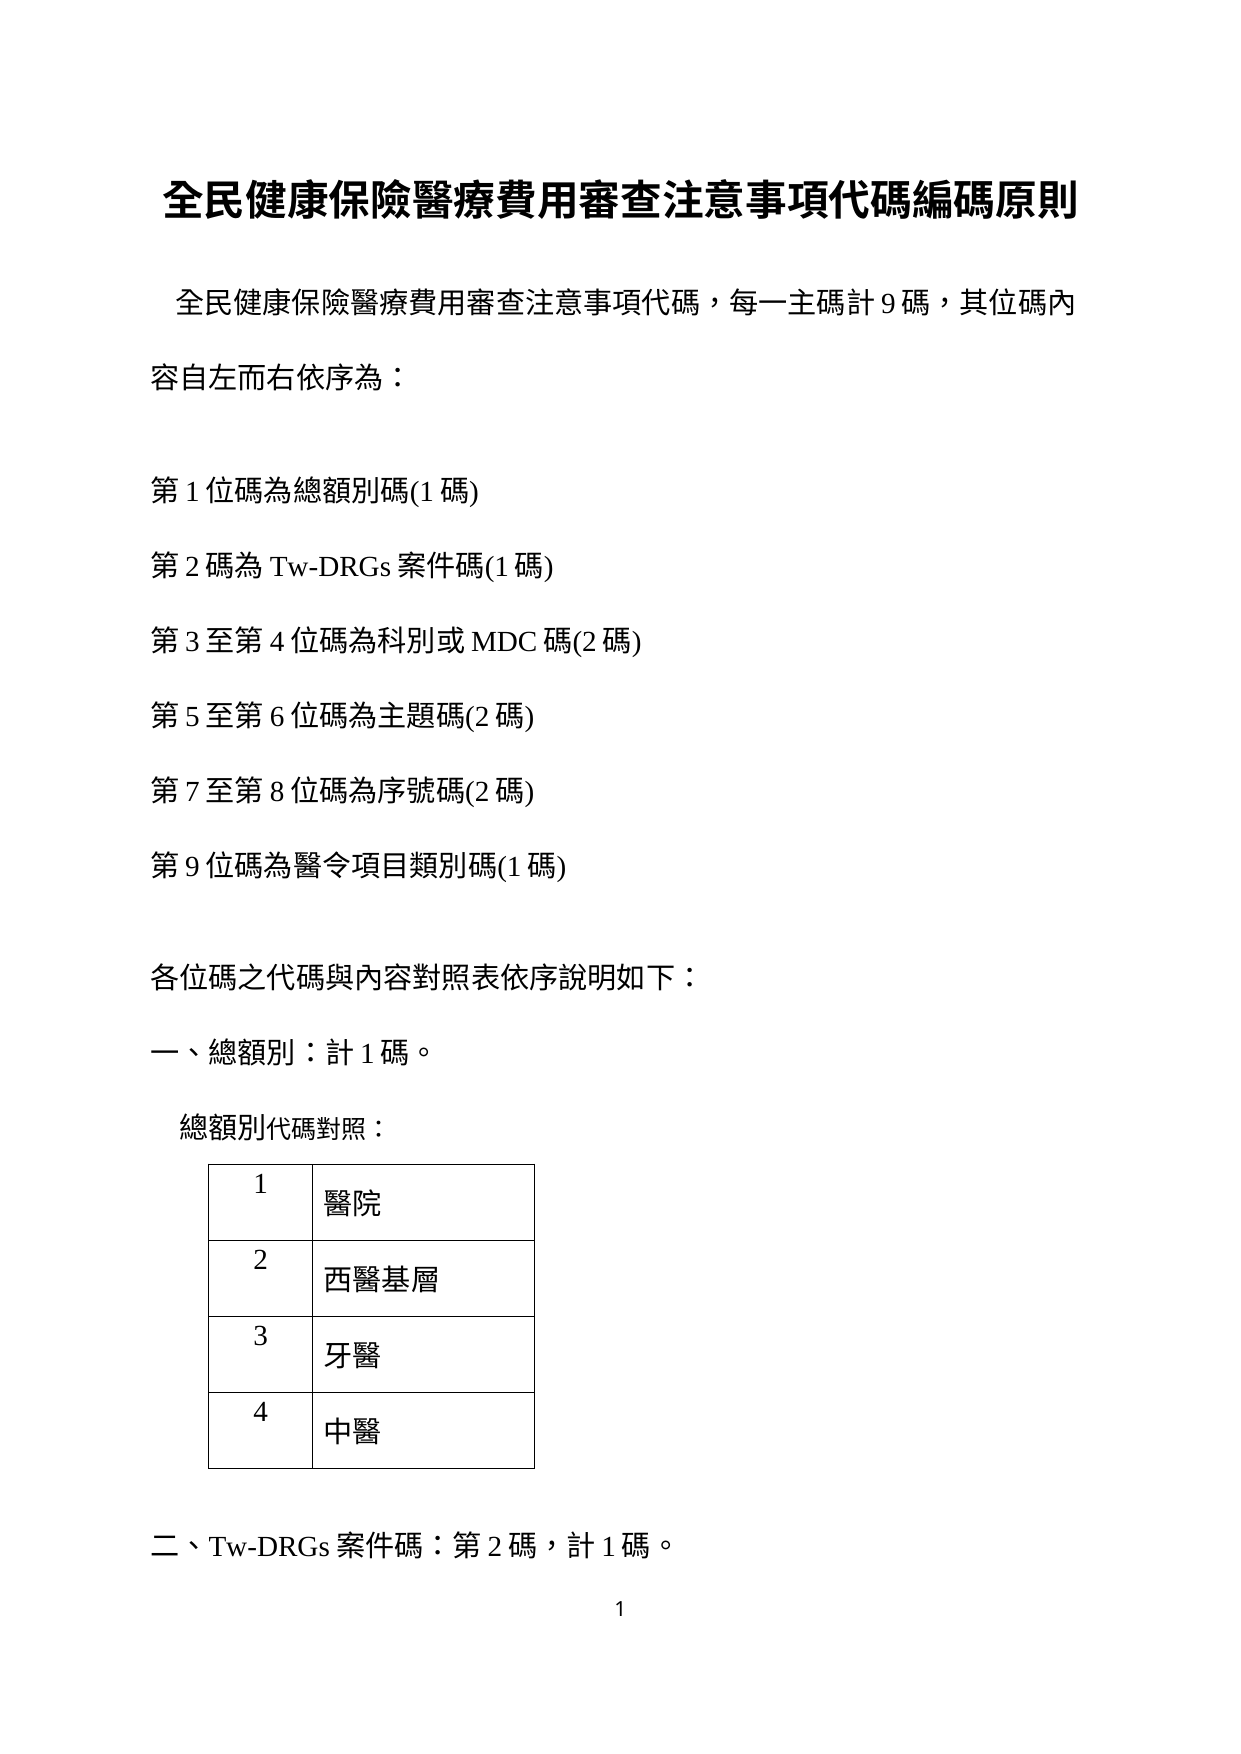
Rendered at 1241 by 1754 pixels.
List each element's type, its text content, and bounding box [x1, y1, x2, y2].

table_header 醫院 [313, 1165, 534, 1239]
table_cell 3 [209, 1317, 312, 1392]
table_cell 2 [209, 1241, 312, 1316]
table_cell 西醫基層 [313, 1241, 534, 1316]
table_header 1 [209, 1165, 312, 1239]
text 一、總額別：計1碼。 [150, 1013, 1090, 1088]
text 第2碼為Tw-DRGs案件碼(1碼) [150, 526, 1090, 601]
text 全民健康保險醫療費用審查注意事項代碼，每一主碼計9碼，其位碼內容自左而右依序為： [150, 263, 1090, 413]
table_cell 4 [209, 1393, 312, 1468]
table_cell 牙醫 [313, 1317, 534, 1392]
text 第7至第8位碼為序號碼(2碼) [150, 751, 1090, 826]
text 總額別代碼對照： [150, 1088, 1090, 1163]
text 第3至第4位碼為科別或MDC碼(2碼) [150, 601, 1090, 676]
text 第1位碼為總額別碼(1碼) [150, 451, 1090, 526]
text 二、Tw-DRGs案件碼：第2碼，計1碼。 [150, 1506, 1090, 1581]
text 第9位碼為醫令項目類別碼(1碼) [150, 826, 1090, 901]
subtitle 全民健康保險醫療費用審查注意事項代碼編碼原則 [150, 159, 1090, 234]
table_cell 中醫 [313, 1393, 534, 1468]
text 第5至第6位碼為主題碼(2碼) [150, 676, 1090, 751]
text 各位碼之代碼與內容對照表依序說明如下： [150, 938, 1090, 1013]
